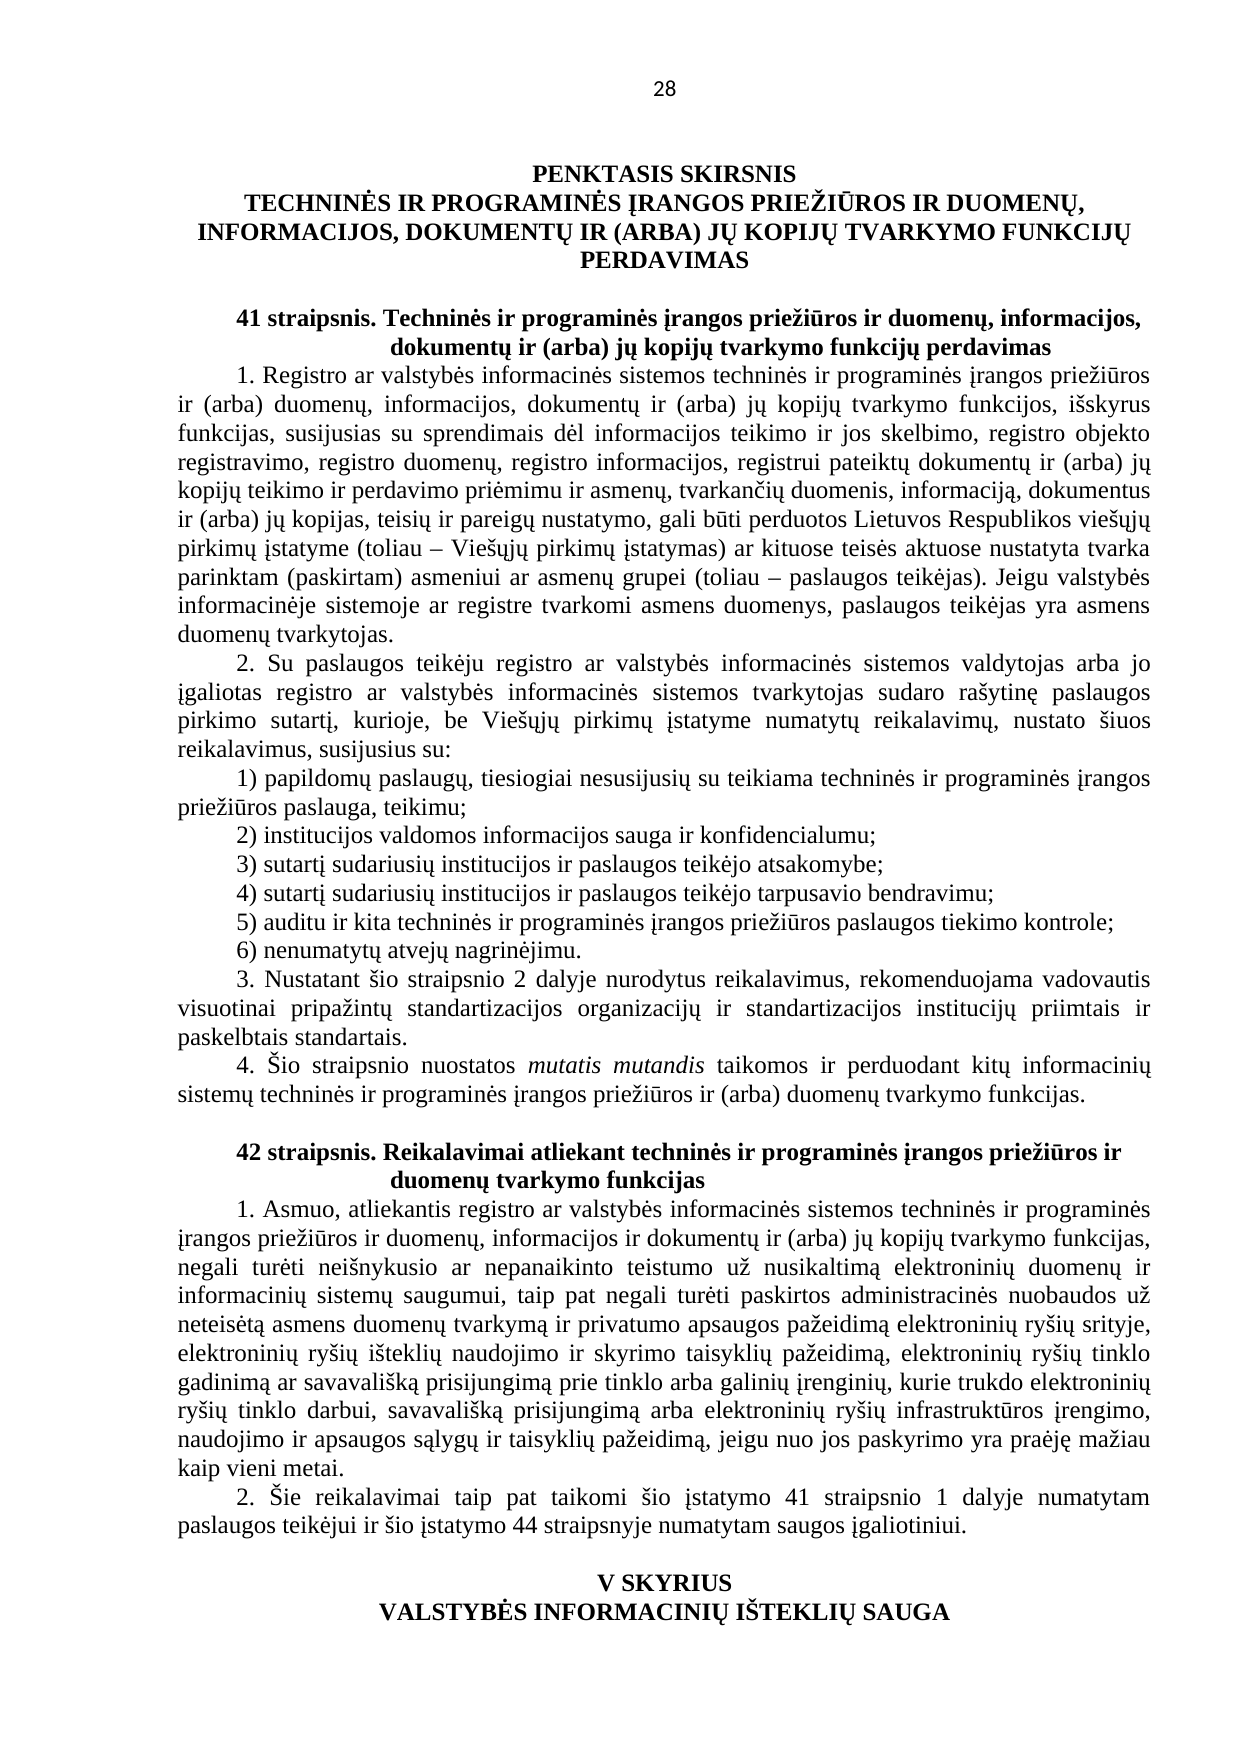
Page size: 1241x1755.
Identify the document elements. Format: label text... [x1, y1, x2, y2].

text V SKYRIUS [177, 1568, 1152, 1597]
text PENKTASIS SKIRSNIS [177, 159, 1152, 188]
text 3. Nustatant šio straipsnio 2 dalyje nurodytus reikalavimus, rekomenduojama vadovautis visuotinai pripažintų standartizacijos organizacijų ir standartizacijos institucijų priimtais ir paskelbtais standartais. [177, 964, 1152, 1051]
text 4) sutartį sudariusių institucijos ir paslaugos teikėjo tarpusavio bendravimu; [177, 878, 1152, 907]
text 6) nenumatytų atvejų nagrinėjimu. [177, 936, 1152, 964]
text VALSTYBĖS INFORMACINIŲ IŠTEKLIŲ SAUGA [177, 1597, 1152, 1626]
text 3) sutartį sudariusių institucijos ir paslaugos teikėjo atsakomybe; [177, 849, 1152, 878]
text 1. Asmuo, atliekantis registro ar valstybės informacinės sistemos techninės ir programinės įrangos priežiūros ir duomenų, informacijos ir dokumentų ir (arba) jų kopijų tvarkymo funkcijas, negali turėti neišnykusio ar nepanaikinto teistumo už nusikaltimą elektroninių duomenų ir informacinių sistemų saugumui, taip pat negali turėti paskirtos administracinės nuobaudos už neteisėtą asmens duomenų tvarkymą ir privatumo apsaugos pažeidimą elektroninių ryšių srityje, elektroninių ryšių išteklių naudojimo ir skyrimo taisyklių pažeidimą, elektroninių ryšių tinklo gadinimą ar savavališką prisijungimą prie tinklo arba galinių įrenginių, kurie trukdo elektroninių ryšių tinklo darbui, savavališką prisijungimą arba elektroninių ryšių infrastruktūros įrengimo, naudojimo ir apsaugos sąlygų ir taisyklių pažeidimą, jeigu nuo jos paskyrimo yra praėję mažiau kaip vieni metai. [177, 1194, 1152, 1482]
text TECHNINĖS IR PROGRAMINĖS ĮRANGOS PRIEŽIŪROS IR DUOMENŲ, INFORMACIJOS, DOKUMENTŲ IR (ARBA) JŲ KOPIJŲ TVARKYMO FUNKCIJŲ PERDAVIMAS [177, 188, 1152, 274]
text 2. Su paslaugos teikėju registro ar valstybės informacinės sistemos valdytojas arba jo įgaliotas registro ar valstybės informacinės sistemos tvarkytojas sudaro rašytinę paslaugos pirkimo sutartį, kurioje, be Viešųjų pirkimų įstatyme numatytų reikalavimų, nustato šiuos reikalavimus, susijusius su: [177, 648, 1152, 763]
text 4. Šio straipsnio nuostatos mutatis mutandis taikomos ir perduodant kitų informacinių sistemų techninės ir programinės įrangos priežiūros ir (arba) duomenų tvarkymo funkcijas. [177, 1051, 1152, 1108]
text 42 straipsnis. Reikalavimai atliekant techninės ir programinės įrangos priežiūros ir duomenų tvarkymo funkcijas [236, 1137, 1152, 1194]
text 2. Šie reikalavimai taip pat taikomi šio įstatymo 41 straipsnio 1 dalyje numatytam paslaugos teikėjui ir šio įstatymo 44 straipsnyje numatytam saugos įgaliotiniui. [177, 1482, 1152, 1539]
text 2) institucijos valdomos informacijos sauga ir konfidencialumu; [177, 821, 1152, 849]
text 41 straipsnis. Techninės ir programinės įrangos priežiūros ir duomenų, informacijos, dokumentų ir (arba) jų kopijų tvarkymo funkcijų perdavimas [236, 303, 1152, 361]
text 5) auditu ir kita techninės ir programinės įrangos priežiūros paslaugos tiekimo kontrole; [177, 907, 1152, 936]
text 1. Registro ar valstybės informacinės sistemos techninės ir programinės įrangos priežiūros ir (arba) duomenų, informacijos, dokumentų ir (arba) jų kopijų tvarkymo funkcijos, išskyrus funkcijas, susijusias su sprendimais dėl informacijos teikimo ir jos skelbimo, registro objekto registravimo, registro duomenų, registro informacijos, registrui pateiktų dokumentų ir (arba) jų kopijų teikimo ir perdavimo priėmimu ir asmenų, tvarkančių duomenis, informaciją, dokumentus ir (arba) jų kopijas, teisių ir pareigų nustatymo, gali būti perduotos Lietuvos Respublikos viešųjų pirkimų įstatyme (toliau – Viešųjų pirkimų įstatymas) ar kituose teisės aktuose nustatyta tvarka parinktam (paskirtam) asmeniui ar asmenų grupei (toliau – paslaugos teikėjas). Jeigu valstybės informacinėje sistemoje ar registre tvarkomi asmens duomenys, paslaugos teikėjas yra asmens duomenų tvarkytojas. [177, 361, 1152, 648]
text 1) papildomų paslaugų, tiesiogiai nesusijusių su teikiama techninės ir programinės įrangos priežiūros paslauga, teikimu; [177, 763, 1152, 821]
